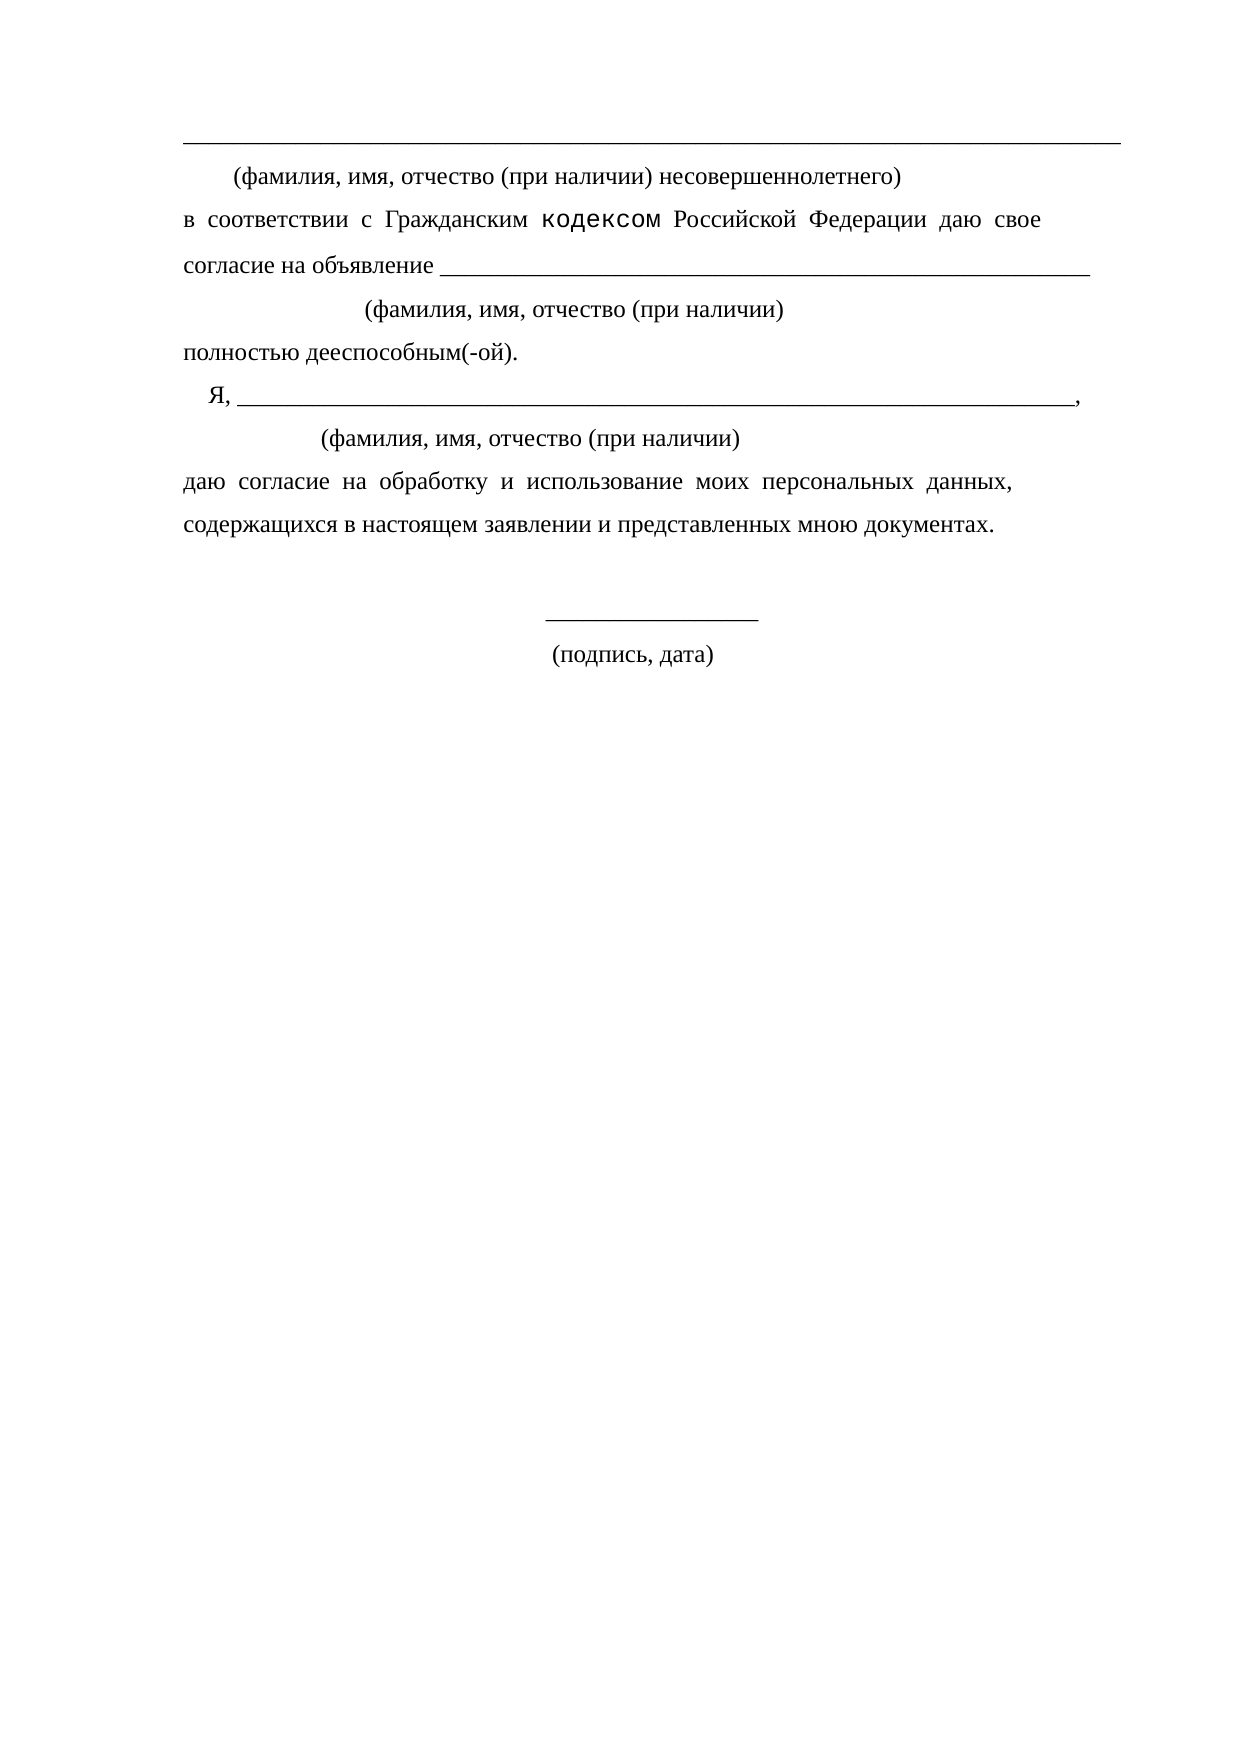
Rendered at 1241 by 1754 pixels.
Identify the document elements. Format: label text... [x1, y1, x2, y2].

text Я, ___________________________________________________________________, [183, 380, 1152, 409]
text (фамилия, имя, отчество (при наличии) [183, 294, 1152, 322]
text _________________ [183, 596, 1152, 624]
text (подпись, дата) [183, 639, 1152, 667]
text даю согласие на обработку и использование моих персональных данных, [183, 466, 1152, 495]
text (фамилия, имя, отчество (при наличии) [183, 423, 1152, 452]
text полностью дееспособным(-ой). [183, 337, 1152, 366]
text ___________________________________________________________________________ [183, 118, 1152, 147]
text содержащихся в настоящем заявлении и представленных мною документах. [183, 509, 1152, 538]
text в соответствии с Гражданским кодексом Российской Федерации даю свое [183, 204, 1152, 235]
text согласие на объявление ____________________________________________________ [183, 251, 1152, 279]
text (фамилия, имя, отчество (при наличии) несовершеннолетнего) [183, 161, 1152, 190]
